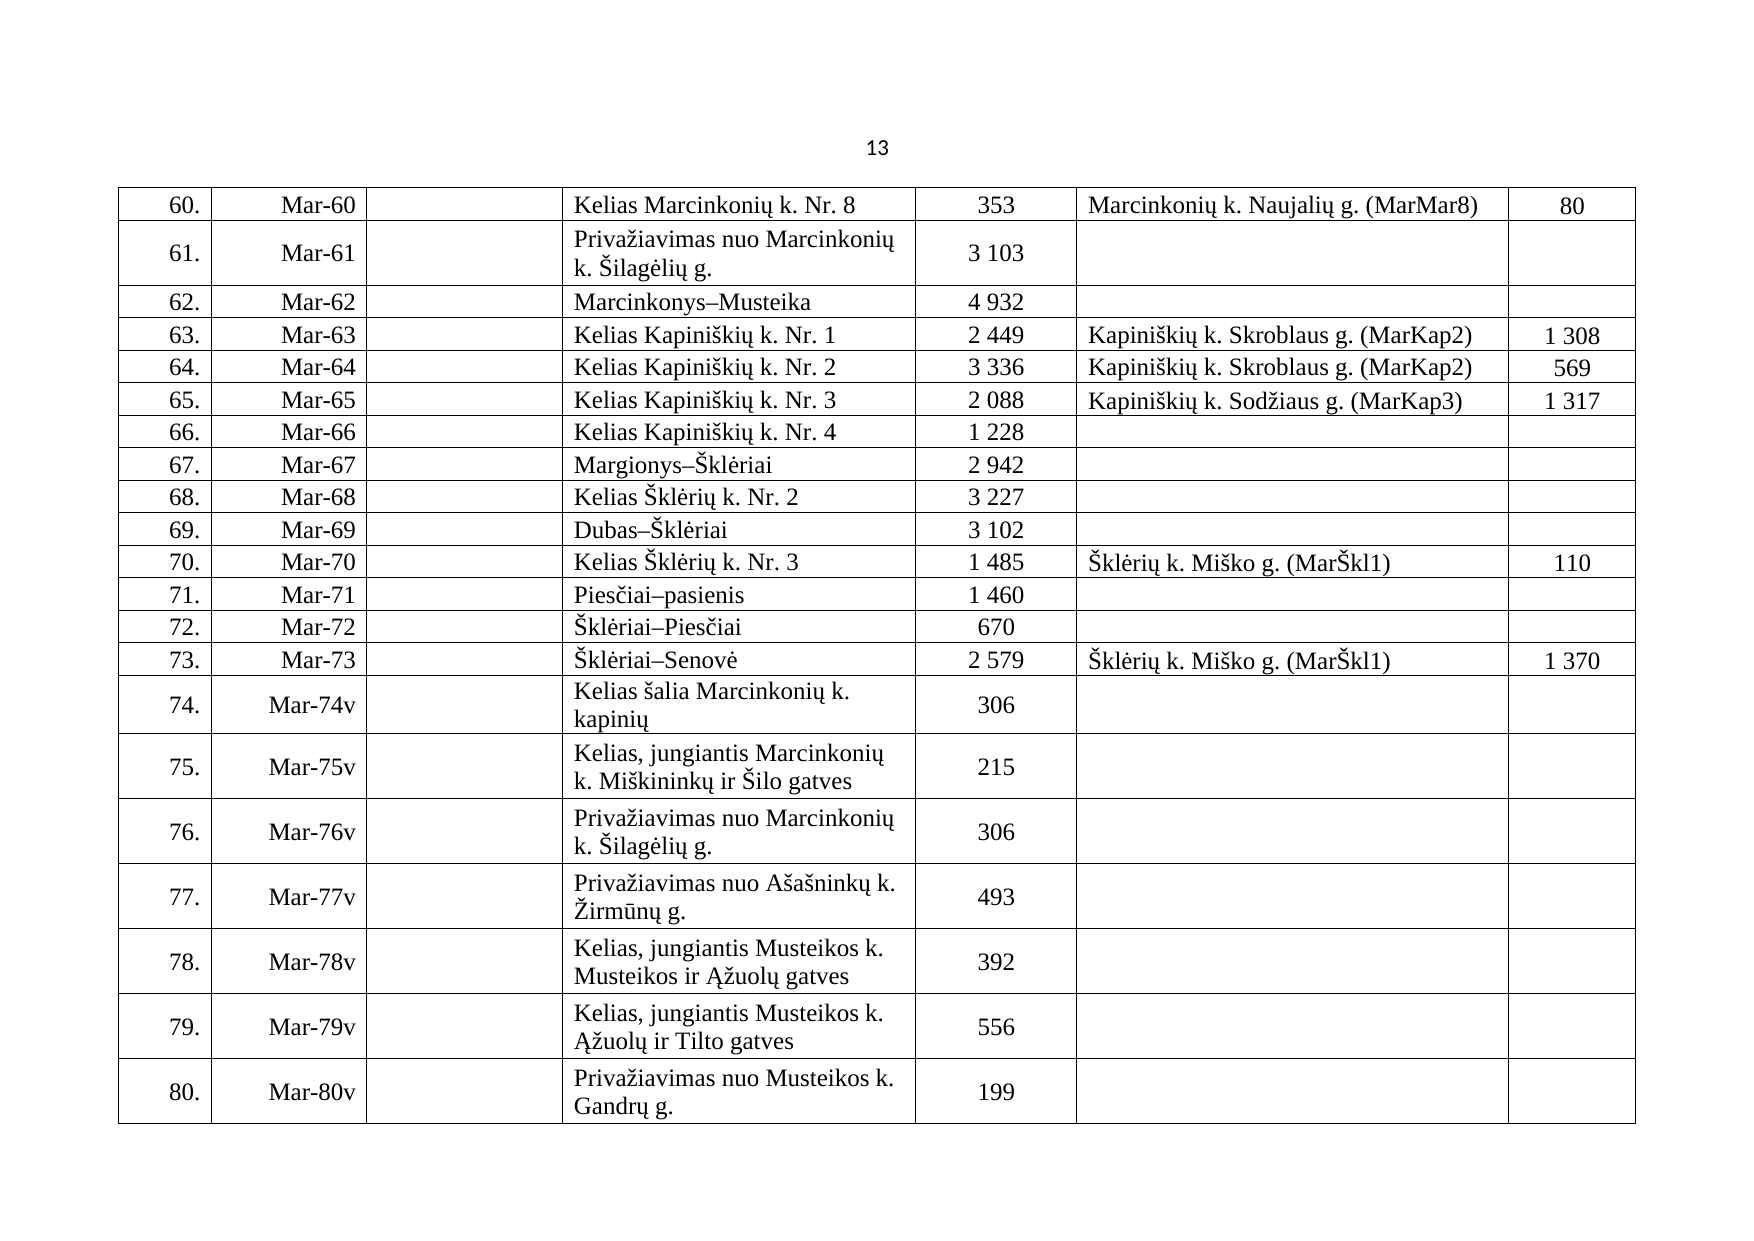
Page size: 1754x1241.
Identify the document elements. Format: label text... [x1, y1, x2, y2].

table_cell [367, 546, 562, 577]
table_cell 76. [119, 799, 211, 863]
table_cell 306 [916, 676, 1076, 733]
table_cell 60. [119, 188, 211, 220]
table_cell [1509, 1059, 1635, 1123]
table_cell Šklėrių k. Miško g. (MarŠkl1) [1077, 546, 1508, 577]
table_cell [1077, 799, 1508, 863]
table_cell Mar-60 [212, 188, 366, 220]
table_cell 73. [119, 643, 211, 675]
table_cell [367, 416, 562, 447]
table_cell [367, 864, 562, 928]
table_cell Mar-67 [212, 448, 366, 480]
table_cell Privažiavimas nuo Marcinkonių k. Šilagėlių g. [563, 221, 915, 285]
table_cell 68. [119, 481, 211, 512]
table_cell 2 449 [916, 318, 1076, 350]
table_cell 70. [119, 546, 211, 577]
table_cell 80 [1509, 188, 1635, 220]
table_cell Mar-77v [212, 864, 366, 928]
table_cell Kelias šalia Marcinkonių k. kapinių [563, 676, 915, 733]
table_cell 77. [119, 864, 211, 928]
table_cell Marcinkonių k. Naujalių g. (MarMar8) [1077, 188, 1508, 220]
table_cell 72. [119, 611, 211, 642]
table_cell 63. [119, 318, 211, 350]
table_cell Kapiniškių k. Skroblaus g. (MarKap2) [1077, 318, 1508, 350]
table_cell 2 579 [916, 643, 1076, 675]
table_cell 670 [916, 611, 1076, 642]
table_cell Privažiavimas nuo Musteikos k. Gandrų g. [563, 1059, 915, 1123]
table_cell [367, 1059, 562, 1123]
table_cell Privažiavimas nuo Marcinkonių k. Šilagėlių g. [563, 799, 915, 863]
table_cell Mar-68 [212, 481, 366, 512]
table_cell [367, 929, 562, 993]
table_cell Mar-73 [212, 643, 366, 675]
table_cell 493 [916, 864, 1076, 928]
table_cell Šklėriai–Senovė [563, 643, 915, 675]
table_cell Kelias Marcinkonių k. Nr. 8 [563, 188, 915, 220]
table_cell 78. [119, 929, 211, 993]
table_cell Mar-75v [212, 734, 366, 798]
table_cell [367, 799, 562, 863]
table_cell [367, 513, 562, 545]
table_cell [1077, 1059, 1508, 1123]
table_cell [1509, 416, 1635, 447]
table_cell 556 [916, 994, 1076, 1058]
table_cell 65. [119, 383, 211, 415]
table_cell 1 228 [916, 416, 1076, 447]
table_cell Mar-79v [212, 994, 366, 1058]
table_cell Mar-72 [212, 611, 366, 642]
table_cell Kelias Kapiniškių k. Nr. 4 [563, 416, 915, 447]
table_cell [1077, 864, 1508, 928]
table_cell 1 308 [1509, 318, 1635, 350]
table_cell [1509, 929, 1635, 993]
table_cell 4 932 [916, 286, 1076, 317]
table_cell 3 103 [916, 221, 1076, 285]
table_cell [1509, 286, 1635, 317]
table_cell [1077, 611, 1508, 642]
table_cell Kelias Kapiniškių k. Nr. 1 [563, 318, 915, 350]
table_cell [1077, 929, 1508, 993]
table_cell [367, 286, 562, 317]
table_cell [367, 578, 562, 610]
table_cell 353 [916, 188, 1076, 220]
table_cell [1509, 578, 1635, 610]
table_cell [1509, 221, 1635, 285]
table_cell Šklėrių k. Miško g. (MarŠkl1) [1077, 643, 1508, 675]
table_cell Margionys–Šklėriai [563, 448, 915, 480]
table_cell Mar-66 [212, 416, 366, 447]
table_cell [1077, 448, 1508, 480]
table_cell Kelias Šklėrių k. Nr. 3 [563, 546, 915, 577]
table_cell 61. [119, 221, 211, 285]
table_cell 74. [119, 676, 211, 733]
table_cell Mar-65 [212, 383, 366, 415]
table_cell [1509, 676, 1635, 733]
table_cell 69. [119, 513, 211, 545]
table_cell 2 088 [916, 383, 1076, 415]
table_cell Mar-78v [212, 929, 366, 993]
table_cell Mar-63 [212, 318, 366, 350]
table_cell [1077, 676, 1508, 733]
table_cell 1 370 [1509, 643, 1635, 675]
table_cell [1077, 994, 1508, 1058]
table_cell Marcinkonys–Musteika [563, 286, 915, 317]
table_cell 1 460 [916, 578, 1076, 610]
table_cell 1 317 [1509, 383, 1635, 415]
table_cell [1077, 481, 1508, 512]
table_cell [367, 448, 562, 480]
table_cell [1077, 513, 1508, 545]
table_cell [367, 676, 562, 733]
table_cell [1509, 864, 1635, 928]
table_cell Kapiniškių k. Skroblaus g. (MarKap2) [1077, 351, 1508, 382]
table_cell Mar-70 [212, 546, 366, 577]
table_cell 62. [119, 286, 211, 317]
table_cell [1509, 481, 1635, 512]
table_cell Mar-71 [212, 578, 366, 610]
table_cell 2 942 [916, 448, 1076, 480]
table_cell [367, 611, 562, 642]
table_cell Mar-80v [212, 1059, 366, 1123]
table_cell 71. [119, 578, 211, 610]
table_cell [1509, 513, 1635, 545]
table_cell Mar-64 [212, 351, 366, 382]
table_cell Dubas–Šklėriai [563, 513, 915, 545]
table_cell 569 [1509, 351, 1635, 382]
table_cell 199 [916, 1059, 1076, 1123]
table_cell Šklėriai–Piesčiai [563, 611, 915, 642]
table_cell [1509, 611, 1635, 642]
table_cell [367, 481, 562, 512]
table_cell Kelias Šklėrių k. Nr. 2 [563, 481, 915, 512]
table_cell Kelias, jungiantis Musteikos k. Musteikos ir Ąžuolų gatves [563, 929, 915, 993]
table_cell Kelias, jungiantis Musteikos k. Ąžuolų ir Tilto gatves [563, 994, 915, 1058]
table_cell 1 485 [916, 546, 1076, 577]
table_cell [367, 318, 562, 350]
table_cell [1077, 578, 1508, 610]
table_cell [367, 643, 562, 675]
table_cell 64. [119, 351, 211, 382]
table_cell 79. [119, 994, 211, 1058]
table_cell [367, 188, 562, 220]
table_cell 75. [119, 734, 211, 798]
table_cell [1509, 734, 1635, 798]
table_cell [1509, 994, 1635, 1058]
table_cell [367, 383, 562, 415]
table_cell [1077, 734, 1508, 798]
table_cell 215 [916, 734, 1076, 798]
table_cell [367, 994, 562, 1058]
table_cell 306 [916, 799, 1076, 863]
table_cell Kapiniškių k. Sodžiaus g. (MarKap3) [1077, 383, 1508, 415]
table_cell [1077, 286, 1508, 317]
table_cell [367, 221, 562, 285]
table_cell 392 [916, 929, 1076, 993]
table_cell [1509, 448, 1635, 480]
table_cell [367, 351, 562, 382]
table_cell Mar-76v [212, 799, 366, 863]
table_cell Kelias, jungiantis Marcinkonių k. Miškininkų ir Šilo gatves [563, 734, 915, 798]
table_cell Kelias Kapiniškių k. Nr. 3 [563, 383, 915, 415]
table_cell [1077, 221, 1508, 285]
table_cell Mar-62 [212, 286, 366, 317]
table_cell 80. [119, 1059, 211, 1123]
table_cell 67. [119, 448, 211, 480]
table_cell 66. [119, 416, 211, 447]
table_cell Mar-74v [212, 676, 366, 733]
table_cell Mar-69 [212, 513, 366, 545]
table_cell Mar-61 [212, 221, 366, 285]
table_cell 3 227 [916, 481, 1076, 512]
table_cell 3 336 [916, 351, 1076, 382]
table_cell 3 102 [916, 513, 1076, 545]
table_cell [1077, 416, 1508, 447]
table_cell Kelias Kapiniškių k. Nr. 2 [563, 351, 915, 382]
table_cell Privažiavimas nuo Ašašninkų k. Žirmūnų g. [563, 864, 915, 928]
table_cell 110 [1509, 546, 1635, 577]
table_cell [1509, 799, 1635, 863]
table_cell Piesčiai–pasienis [563, 578, 915, 610]
table_cell [367, 734, 562, 798]
